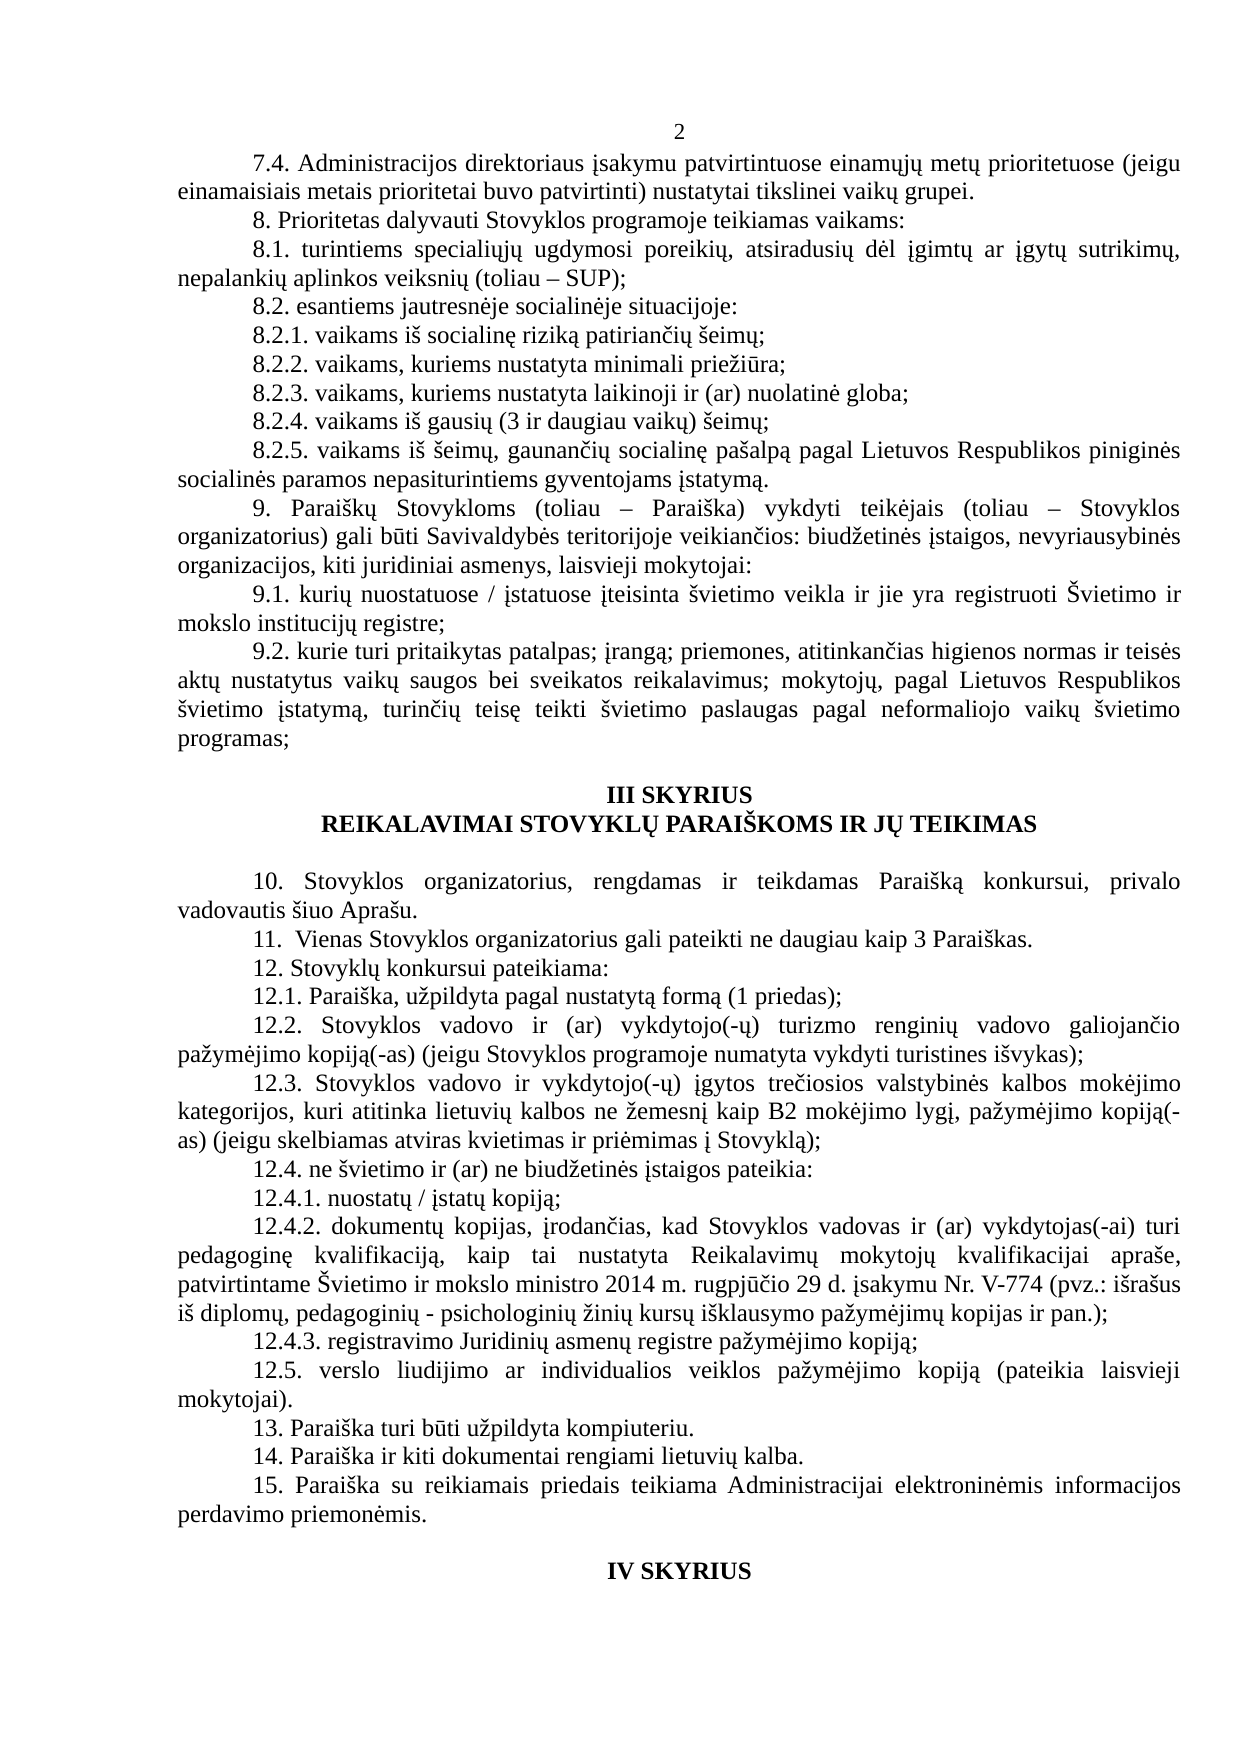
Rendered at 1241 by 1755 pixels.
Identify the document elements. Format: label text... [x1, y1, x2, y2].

text 11. Vienas Stovyklos organizatorius gali pateikti ne daugiau kaip 3 Paraiškas. [177, 924, 1181, 953]
text 13. Paraiška turi būti užpildyta kompiuteriu. [177, 1413, 1181, 1441]
text 8.2.5. vaikams iš šeimų, gaunančių socialinę pašalpą pagal Lietuvos Respublikos piniginės socialinės paramos nepasiturintiems gyventojams įstatymą. [177, 435, 1181, 493]
text IV SKYRIUs [177, 1556, 1181, 1585]
text 12.5. verslo liudijimo ar individualios veiklos pažymėjimo kopiją (pateikia laisvieji mokytojai). [177, 1355, 1181, 1413]
text 14. Paraiška ir kiti dokumentai rengiami lietuvių kalba. [177, 1441, 1181, 1470]
text 9. Paraiškų Stovykloms (toliau – Paraiška) vykdyti teikėjais (toliau – Stovyklos organizatorius) gali būti Savivaldybės teritorijoje veikiančios: biudžetinės įstaigos, nevyriausybinės organizacijos, kiti juridiniai asmenys, laisvieji mokytojai: [177, 493, 1181, 579]
text 12.3. Stovyklos vadovo ir vykdytojo(-ų) įgytos trečiosios valstybinės kalbos mokėjimo kategorijos, kuri atitinka lietuvių kalbos ne žemesnį kaip B2 mokėjimo lygį, pažymėjimo kopiją(-as) (jeigu skelbiamas atviras kvietimas ir priėmimas į Stovyklą); [177, 1068, 1181, 1154]
text 9.2. kurie turi pritaikytas patalpas; įrangą; priemones, atitinkančias higienos normas ir teisės aktų nustatytus vaikų saugos bei sveikatos reikalavimus; mokytojų, pagal Lietuvos Respublikos švietimo įstatymą, turinčių teisę teikti švietimo paslaugas pagal neformaliojo vaikų švietimo programas; [177, 636, 1181, 751]
text 12.4.2. dokumentų kopijas, įrodančias, kad Stovyklos vadovas ir (ar) vykdytojas(-ai) turi pedagoginę kvalifikaciją, kaip tai nustatyta Reikalavimų mokytojų kvalifikacijai apraše, patvirtintame Švietimo ir mokslo ministro 2014 m. rugpjūčio 29 d. įsakymu Nr. V-774 (pvz.: išrašus iš diplomų, pedagoginių - psichologinių žinių kursų išklausymo pažymėjimų kopijas ir pan.); [177, 1211, 1181, 1326]
text 12.2. Stovyklos vadovo ir (ar) vykdytojo(-ų) turizmo renginių vadovo galiojančio pažymėjimo kopiją(-as) (jeigu Stovyklos programoje numatyta vykdyti turistines išvykas); [177, 1010, 1181, 1068]
text 8.2.3. vaikams, kuriems nustatyta laikinoji ir (ar) nuolatinė globa; [177, 378, 1181, 406]
text 10. Stovyklos organizatorius, rengdamas ir teikdamas Paraišką konkursui, privalo vadovautis šiuo Aprašu. [177, 866, 1181, 924]
text 12. Stovyklų konkursui pateikiama: [177, 953, 1181, 981]
text 12.4. ne švietimo ir (ar) ne biudžetinės įstaigos pateikia: [177, 1154, 1181, 1183]
text 8.2.4. vaikams iš gausių (3 ir daugiau vaikų) šeimų; [177, 406, 1181, 435]
text 12.1. Paraiška, užpildyta pagal nustatytą formą (1 priedas); [177, 981, 1181, 1010]
text 15. Paraiška su reikiamais priedais teikiama Administracijai elektroninėmis informacijos perdavimo priemonėmis. [177, 1470, 1181, 1528]
text 8.1. turintiems specialiųjų ugdymosi poreikių, atsiradusių dėl įgimtų ar įgytų sutrikimų, nepalankių aplinkos veiksnių (toliau – SUP); [177, 234, 1181, 291]
text 12.4.1. nuostatų / įstatų kopiją; [177, 1183, 1181, 1211]
text 8. Prioritetas dalyvauti Stovyklos programoje teikiamas vaikams: [177, 205, 1181, 234]
text REIKALAVIMAI STOVYKLŲ PARAIŠKOMS IR JŲ TEIKIMAS [177, 809, 1181, 838]
text 8.2. esantiems jautresnėje socialinėje situacijoje: [177, 291, 1181, 320]
text III SKYRIUS [177, 780, 1181, 809]
text 9.1. kurių nuostatuose / įstatuose įteisinta švietimo veikla ir jie yra registruoti Švietimo ir mokslo institucijų registre; [177, 579, 1181, 636]
text 8.2.1. vaikams iš socialinę riziką patiriančių šeimų; [177, 320, 1181, 349]
text 7.4. Administracijos direktoriaus įsakymu patvirtintuose einamųjų metų prioritetuose (jeigu einamaisiais metais prioritetai buvo patvirtinti) nustatytai tikslinei vaikų grupei. [177, 148, 1181, 205]
text 8.2.2. vaikams, kuriems nustatyta minimali priežiūra; [177, 349, 1181, 378]
text 12.4.3. registravimo Juridinių asmenų registre pažymėjimo kopiją; [177, 1326, 1181, 1355]
